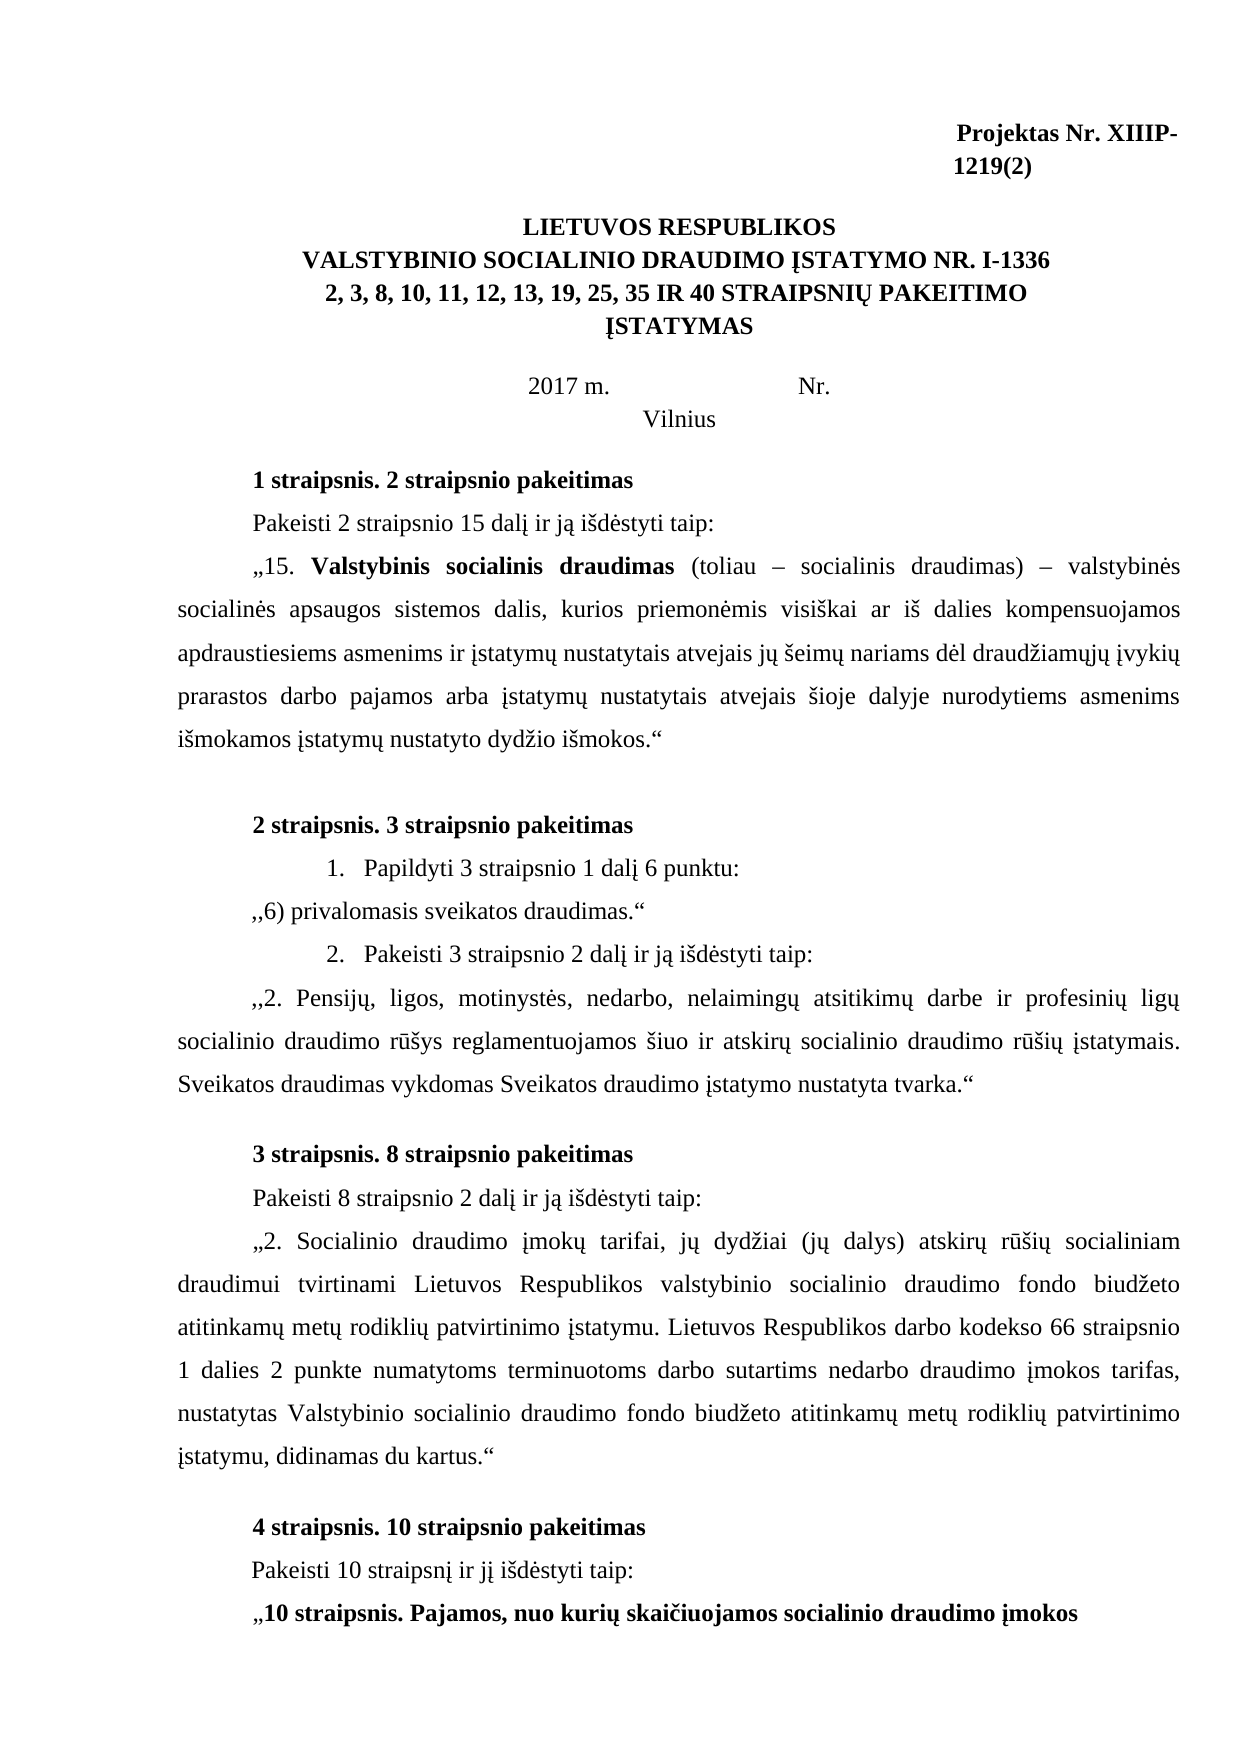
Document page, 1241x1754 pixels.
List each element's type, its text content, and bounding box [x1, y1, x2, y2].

list Papildyti 3 straipsnio 1 dalį 6 punktu: [326, 853, 1181, 882]
text LIETUVOS RESPUBLIKOS [177, 212, 1181, 241]
text 2, 3, 8, 10, 11, 12, 13, 19, 25, 35 IR 40 STRAIPSNIŲ PAKEITIMO [177, 278, 1181, 307]
text 1 straipsnis. 2 straipsnio pakeitimas [177, 465, 1181, 494]
text ,,6) privalomasis sveikatos draudimas.“ [251, 896, 1181, 925]
text Pakeisti 2 straipsnio 15 dalį ir ją išdėstyti taip: [177, 508, 1181, 537]
text 2 straipsnis. 3 straipsnio pakeitimas [177, 810, 1181, 839]
text 3 straipsnis. 8 straipsnio pakeitimas [177, 1139, 1181, 1168]
text „2. Socialinio draudimo įmokų tarifai, jų dydžiai (jų dalys) atskirų rūšių socialiniam draudimui tvirtinami Lietuvos Respublikos valstybinio socialinio draudimo fondo biudžeto atitinkamų metų rodiklių patvirtinimo įstatymu. Lietuvos Respublikos darbo kodekso 66 straipsnio 1 dalies 2 punkte numatytoms terminuotoms darbo sutartims nedarbo draudimo įmokos tarifas, nustatytas Valstybinio socialinio draudimo fondo biudžeto atitinkamų metų rodiklių patvirtinimo įstatymu, didinamas du kartus.“ [177, 1226, 1181, 1470]
table_header Projektas Nr. XIIIP-1219(2) [942, 118, 1204, 184]
list Pakeisti 3 straipsnio 2 dalį ir ją išdėstyti taip: [326, 939, 1181, 968]
text 2017 m. Nr. [177, 371, 1181, 400]
text Pakeisti 10 straipsnį ir jį išdėstyti taip: [177, 1555, 1181, 1584]
text įstatymas [177, 311, 1181, 339]
text Vilnius [177, 404, 1181, 433]
text „15. Valstybinis socialinis draudimas (toliau – socialinis draudimas) – valstybinės socialinės apsaugos sistemos dalis, kurios priemonėmis visiškai ar iš dalies kompensuojamos apdraustiesiems asmenims ir įstatymų nustatytais atvejais jų šeimų nariams dėl draudžiamųjų įvykių prarastos darbo pajamos arba įstatymų nustatytais atvejais šioje dalyje nurodytiems asmenims išmokamos įstatymų nustatyto dydžio išmokos.“ [177, 551, 1181, 753]
text Pakeisti 8 straipsnio 2 dalį ir ją išdėstyti taip: [177, 1183, 1181, 1211]
text 4 straipsnis. 10 straipsnio pakeitimas [177, 1512, 1181, 1541]
text „10 straipsnis. Pajamos, nuo kurių skaičiuojamos socialinio draudimo įmokos [177, 1598, 1181, 1627]
table_header [177, 118, 942, 184]
text ,,2. Pensijų, ligos, motinystės, nedarbo, nelaimingų atsitikimų darbe ir profesinių ligų socialinio draudimo rūšys reglamentuojamos šiuo ir atskirų socialinio draudimo rūšių įstatymais. Sveikatos draudimas vykdomas Sveikatos draudimo įstatymo nustatyta tvarka.“ [177, 983, 1181, 1098]
text VALSTYBINIO SOCIALINIO DRAUDIMO ĮSTATYMO NR. I-1336 [177, 245, 1181, 273]
